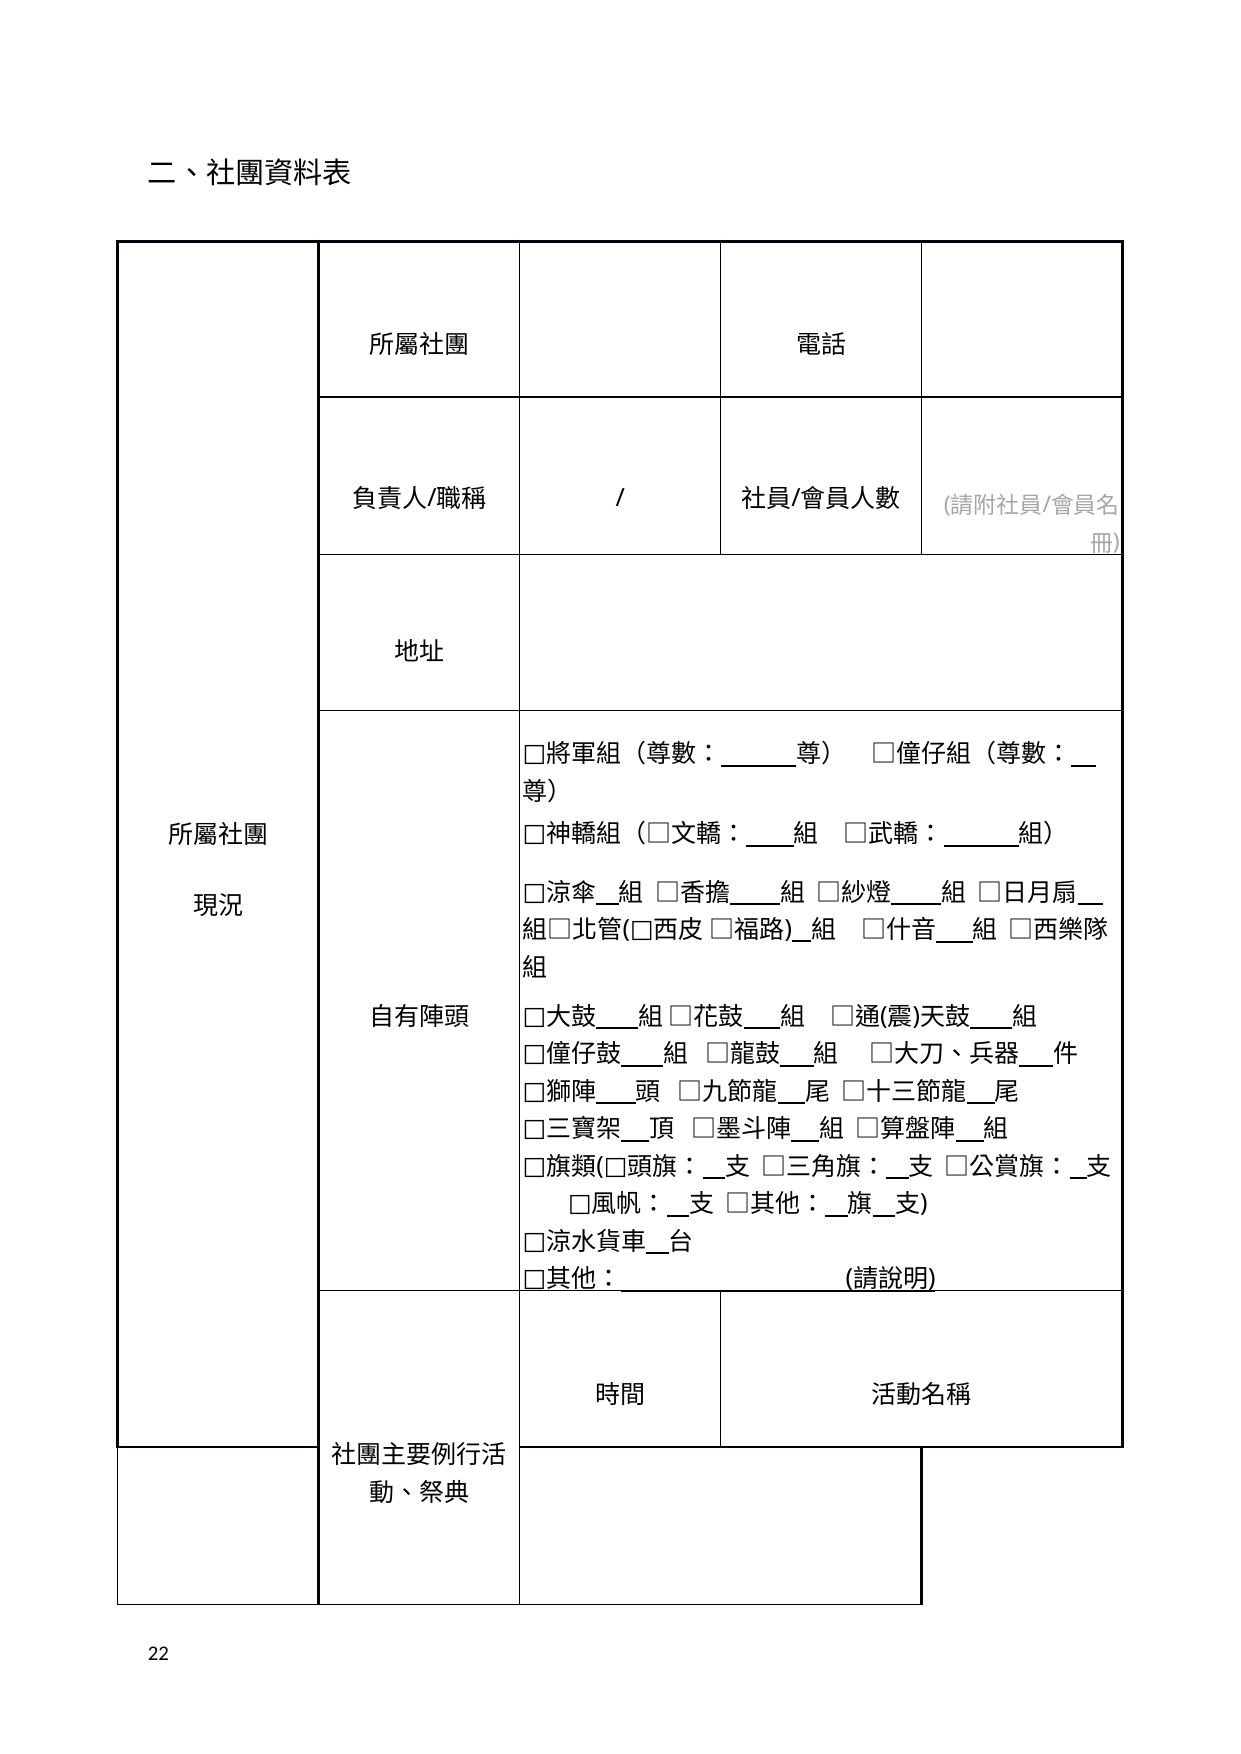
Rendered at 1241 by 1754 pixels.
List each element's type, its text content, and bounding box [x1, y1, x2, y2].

table_header 電話 [721, 243, 921, 396]
table_cell [520, 555, 1121, 710]
table_header 所屬社團 現況 [119, 243, 317, 1446]
table_cell 地址 [320, 555, 519, 710]
table_cell / [520, 398, 720, 553]
table_header [922, 243, 1121, 396]
table_cell □將軍組（尊數： 尊） □僮仔組（尊數： 尊） □神轎組（□文轎： 組 □武轎： 組） □涼傘 組 □香擔 組 □紗燈 組 □日月扇 組□北管(□西皮 □福路) 組 □什音 組 □西樂隊 組 □大鼓 組 □花鼓 組 □通(震)天鼓 組 □僮仔鼓 組 □龍鼓 組 □大刀、兵器 件 □獅陣 頭 □九節龍 尾 □十三節龍 尾 □三寶架 頂 □墨斗陣 組 □算盤陣 組 □旗類(□頭旗： 支 □三角旗： 支 □公賞旗： 支 □風帆： 支 □其他： 旗 支) □涼水貨車 台 □其他： (請說明) [520, 711, 1121, 1289]
table_cell (請附社員/會員名冊) [922, 398, 1121, 553]
table_header [520, 243, 720, 396]
table_cell [520, 1448, 920, 1603]
table_cell 社員/會員人數 [721, 398, 921, 553]
table_cell 活動名稱 [721, 1291, 1121, 1446]
table_cell 社團主要例行活動、祭典 [320, 1291, 519, 1603]
table_cell 自有陣頭 [320, 711, 519, 1289]
table_cell 負責人/職稱 [320, 398, 519, 553]
table_cell [118, 1448, 317, 1603]
text 二、社團資料表 [148, 127, 1092, 202]
table_cell 時間 [520, 1291, 720, 1446]
table_header 所屬社團 [320, 243, 519, 396]
